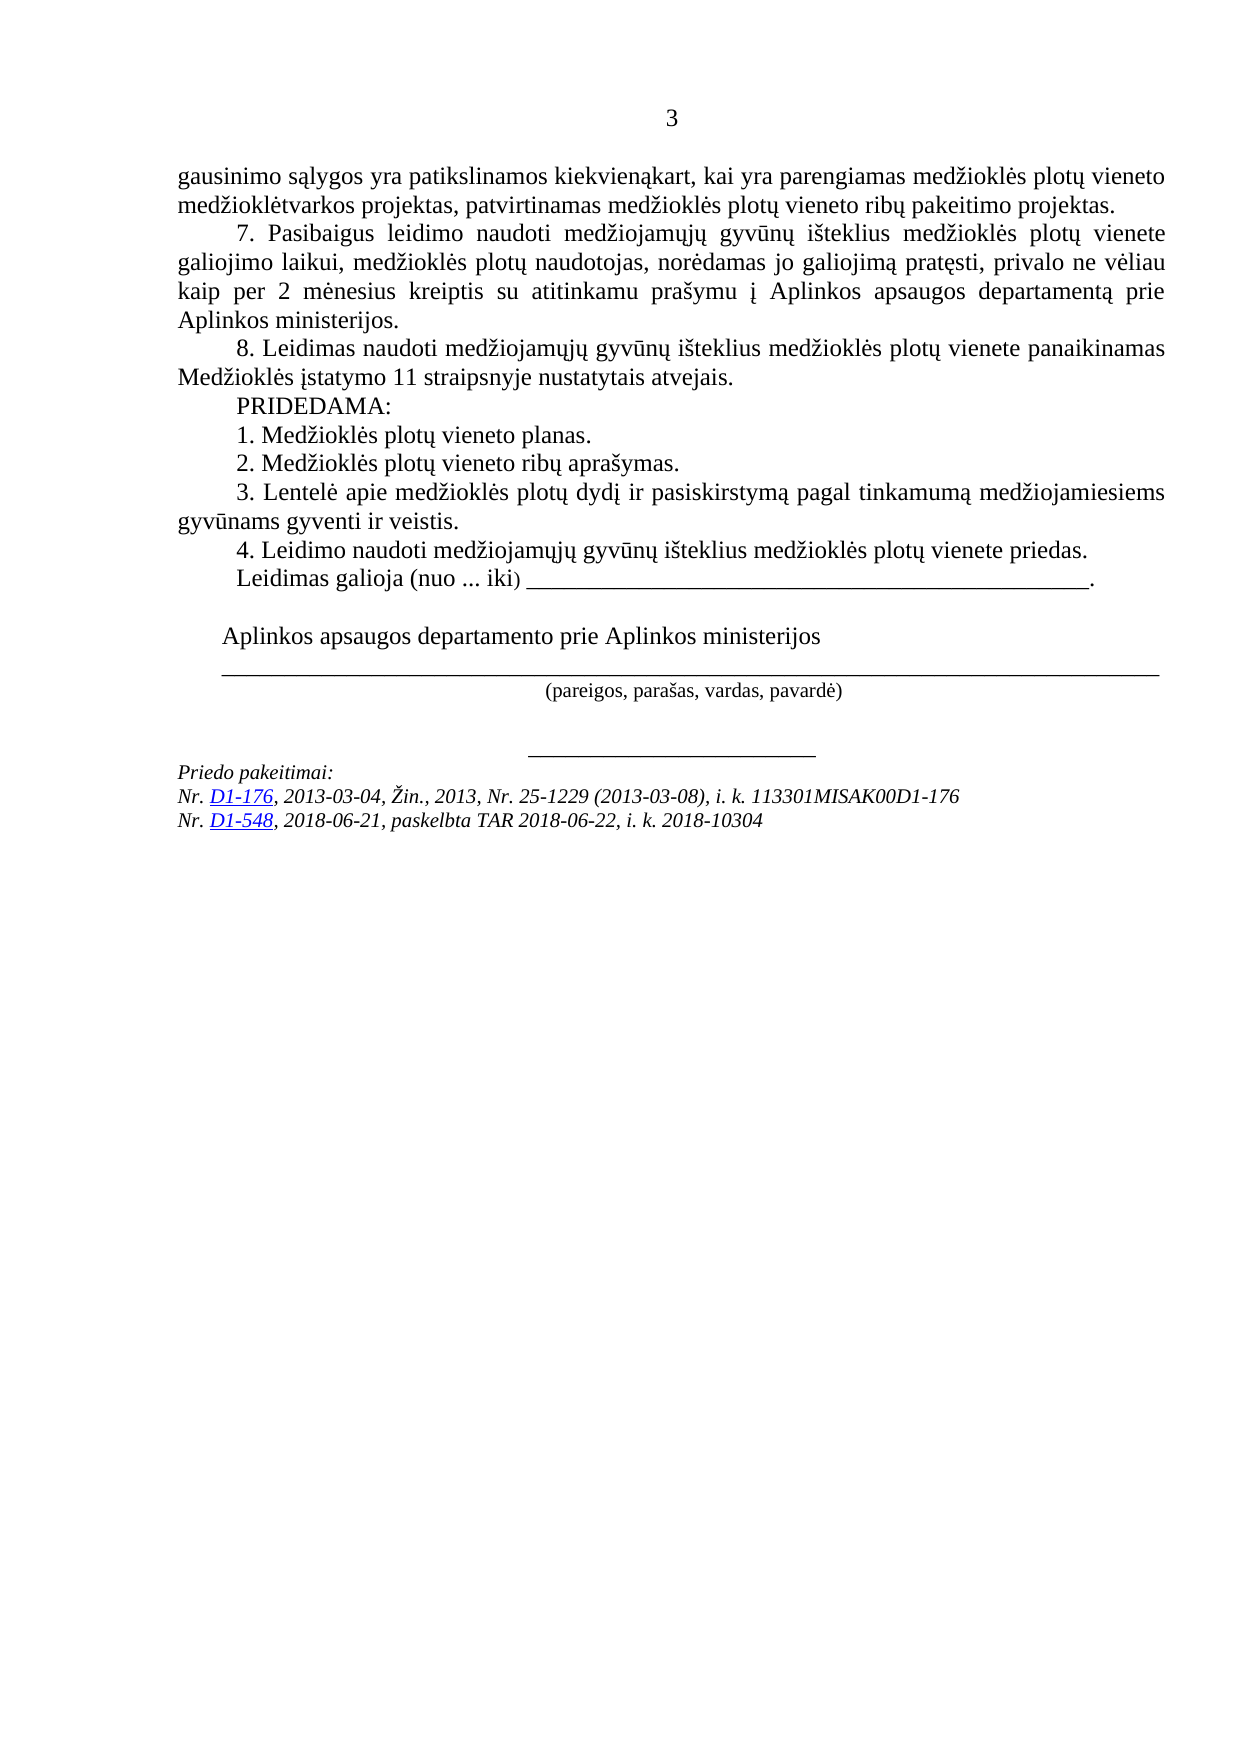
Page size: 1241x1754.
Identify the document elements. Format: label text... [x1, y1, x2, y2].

text ___________________________________________________________________________ [177, 650, 1166, 678]
text _______________________ [177, 731, 1166, 760]
text gausinimo sąlygos yra patikslinamos kiekvienąkart, kai yra parengiamas medžioklės plotų vieneto medžioklėtvarkos projektas, patvirtinamas medžioklės plotų vieneto ribų pakeitimo projektas. [177, 161, 1166, 218]
text 7. Pasibaigus leidimo naudoti medžiojamųjų gyvūnų išteklius medžioklės plotų vienete galiojimo laikui, medžioklės plotų naudotojas, norėdamas jo galiojimą pratęsti, privalo ne vėliau kaip per 2 mėnesius kreiptis su atitinkamu prašymu į Aplinkos apsaugos departamentą prie Aplinkos ministerijos. [177, 218, 1166, 333]
text 1. Medžioklės plotų vieneto planas. [177, 420, 1166, 448]
text Nr. D1-176, 2013-03-04, Žin., 2013, Nr. 25-1229 (2013-03-08), i. k. 113301MISAK00D1-176 [177, 784, 1166, 808]
text (pareigos, parašas, vardas, pavardė) [177, 678, 1166, 702]
text 4. Leidimo naudoti medžiojamųjų gyvūnų išteklius medžioklės plotų vienete priedas. [177, 535, 1166, 563]
text Priedo pakeitimai: [177, 760, 1166, 784]
text Nr. D1-548, 2018-06-21, paskelbta TAR 2018-06-22, i. k. 2018-10304 [177, 808, 1166, 832]
text PRIDEDAMA: [177, 391, 1166, 420]
text 8. Leidimas naudoti medžiojamųjų gyvūnų išteklius medžioklės plotų vienete panaikinamas Medžioklės įstatymo 11 straipsnyje nustatytais atvejais. [177, 333, 1166, 391]
text Leidimas galioja (nuo ... iki) _____________________________________________. [177, 563, 1166, 592]
text 3. Lentelė apie medžioklės plotų dydį ir pasiskirstymą pagal tinkamumą medžiojamiesiems gyvūnams gyventi ir veistis. [177, 477, 1166, 535]
text Aplinkos apsaugos departamento prie Aplinkos ministerijos [177, 621, 1166, 650]
text 2. Medžioklės plotų vieneto ribų aprašymas. [177, 448, 1166, 477]
